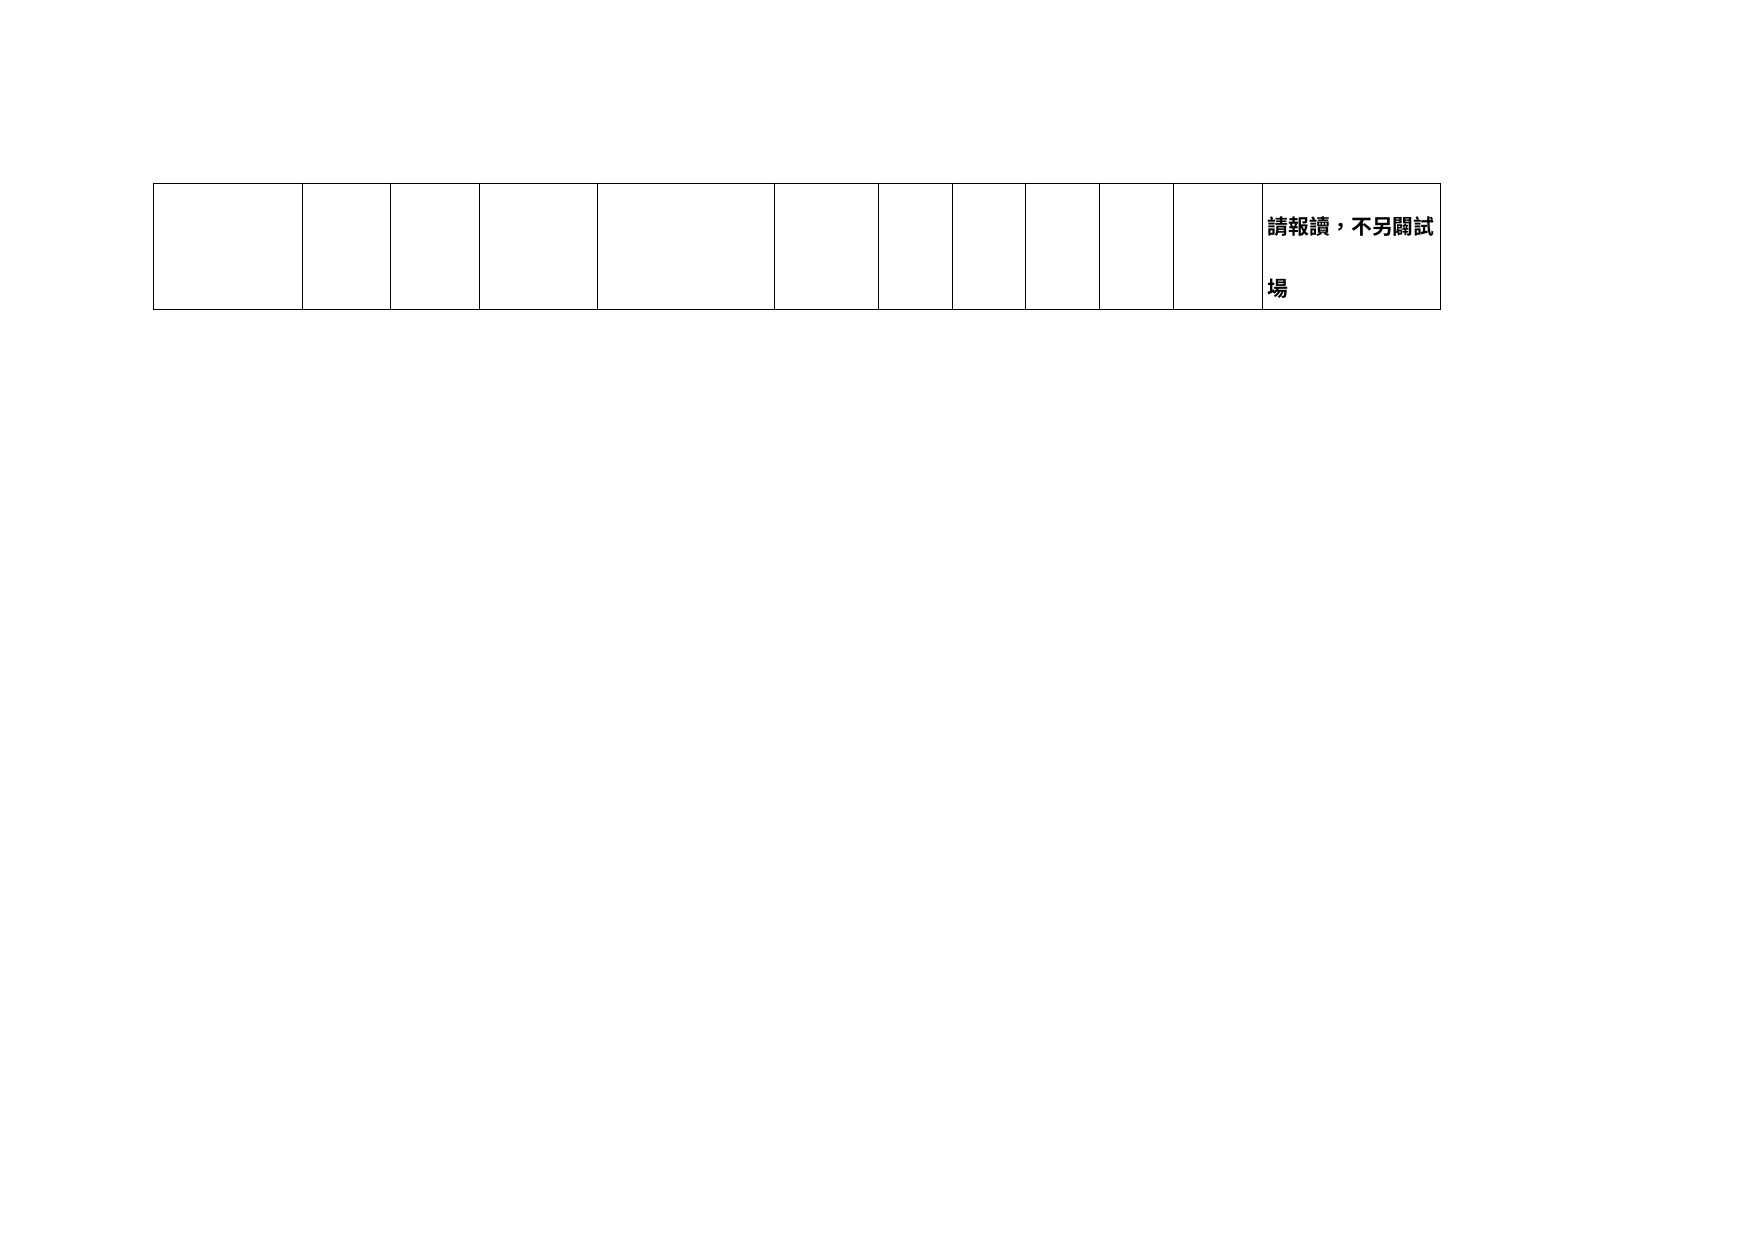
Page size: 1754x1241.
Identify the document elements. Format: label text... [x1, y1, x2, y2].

table_cell [480, 184, 597, 309]
table_cell [1026, 184, 1099, 309]
table_cell 請報讀，不另闢試場 [1263, 184, 1440, 309]
table_cell [1174, 184, 1262, 309]
table_cell [154, 184, 302, 309]
table_cell [953, 184, 1025, 309]
table_cell [598, 184, 774, 309]
table_cell [879, 184, 952, 309]
table_cell [1100, 184, 1173, 309]
table_cell [775, 184, 878, 309]
table_cell [391, 184, 479, 309]
table_cell [303, 184, 390, 309]
